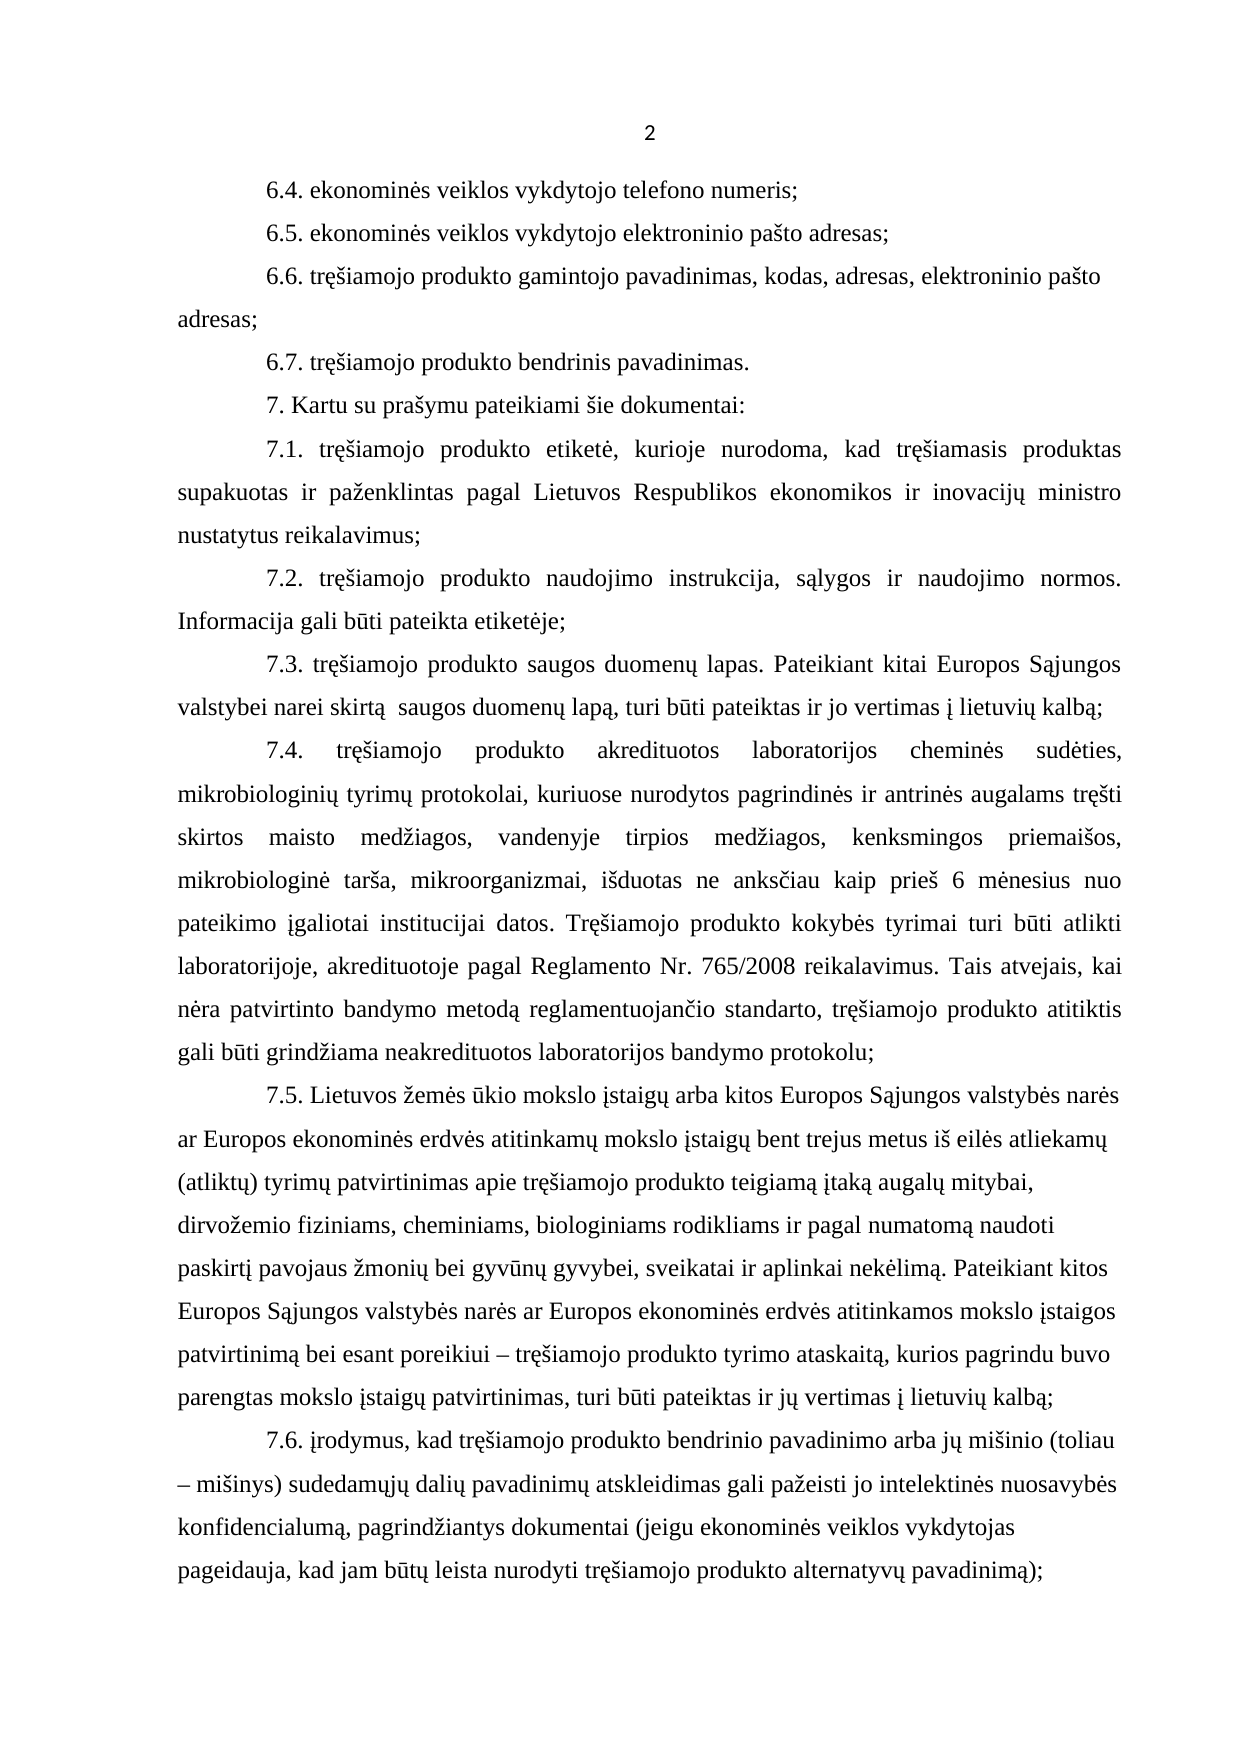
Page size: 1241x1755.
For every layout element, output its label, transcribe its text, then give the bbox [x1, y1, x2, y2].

text 7.6. įrodymus, kad tręšiamojo produkto bendrinio pavadinimo arba jų mišinio (toliau – mišinys) sudedamųjų dalių pavadinimų atskleidimas gali pažeisti jo intelektinės nuosavybės konfidencialumą, pagrindžiantys dokumentai (jeigu ekonominės veiklos vykdytojas pageidauja, kad jam būtų leista nurodyti tręšiamojo produkto alternatyvų pavadinimą); [177, 1426, 1122, 1584]
text 7.3. tręšiamojo produkto saugos duomenų lapas. Pateikiant kitai Europos Sąjungos valstybei narei skirtą saugos duomenų lapą, turi būti pateiktas ir jo vertimas į lietuvių kalbą; [177, 649, 1122, 721]
text 6.6. tręšiamojo produkto gamintojo pavadinimas, kodas, adresas, elektroninio pašto adresas; [177, 261, 1122, 333]
text 7.1. tręšiamojo produkto etiketė, kurioje nurodoma, kad tręšiamasis produktas supakuotas ir paženklintas pagal Lietuvos Respublikos ekonomikos ir inovacijų ministro nustatytus reikalavimus; [177, 434, 1122, 549]
text 6.4. ekonominės veiklos vykdytojo telefono numeris; [177, 175, 1122, 204]
text 7.2. tręšiamojo produkto naudojimo instrukcija, sąlygos ir naudojimo normos. Informacija gali būti pateikta etiketėje; [177, 563, 1122, 635]
text 7.4. tręšiamojo produkto akredituotos laboratorijos cheminės sudėties, mikrobiologinių tyrimų protokolai, kuriuose nurodytos pagrindinės ir antrinės augalams tręšti skirtos maisto medžiagos, vandenyje tirpios medžiagos, kenksmingos priemaišos, mikrobiologinė tarša, mikroorganizmai, išduotas ne anksčiau kaip prieš 6 mėnesius nuo pateikimo įgaliotai institucijai datos. Tręšiamojo produkto kokybės tyrimai turi būti atlikti laboratorijoje, akredituotoje pagal Reglamento Nr. 765/2008 reikalavimus. Tais atvejais, kai nėra patvirtinto bandymo metodą reglamentuojančio standarto, tręšiamojo produkto atitiktis gali būti grindžiama neakredituotos laboratorijos bandymo protokolu; [177, 736, 1122, 1066]
text 7. Kartu su prašymu pateikiami šie dokumentai: [177, 391, 1122, 419]
text 7.5. Lietuvos žemės ūkio mokslo įstaigų arba kitos Europos Sąjungos valstybės narės ar Europos ekonominės erdvės atitinkamų mokslo įstaigų bent trejus metus iš eilės atliekamų (atliktų) tyrimų patvirtinimas apie tręšiamojo produkto teigiamą įtaką augalų mitybai, dirvožemio fiziniams, cheminiams, biologiniams rodikliams ir pagal numatomą naudoti paskirtį pavojaus žmonių bei gyvūnų gyvybei, sveikatai ir aplinkai nekėlimą. Pateikiant kitos Europos Sąjungos valstybės narės ar Europos ekonominės erdvės atitinkamos mokslo įstaigos patvirtinimą bei esant poreikiui – tręšiamojo produkto tyrimo ataskaitą, kurios pagrindu buvo parengtas mokslo įstaigų patvirtinimas, turi būti pateiktas ir jų vertimas į lietuvių kalbą; [177, 1081, 1122, 1411]
text 6.7. tręšiamojo produkto bendrinis pavadinimas. [177, 347, 1122, 376]
text 6.5. ekonominės veiklos vykdytojo elektroninio pašto adresas; [177, 218, 1122, 247]
